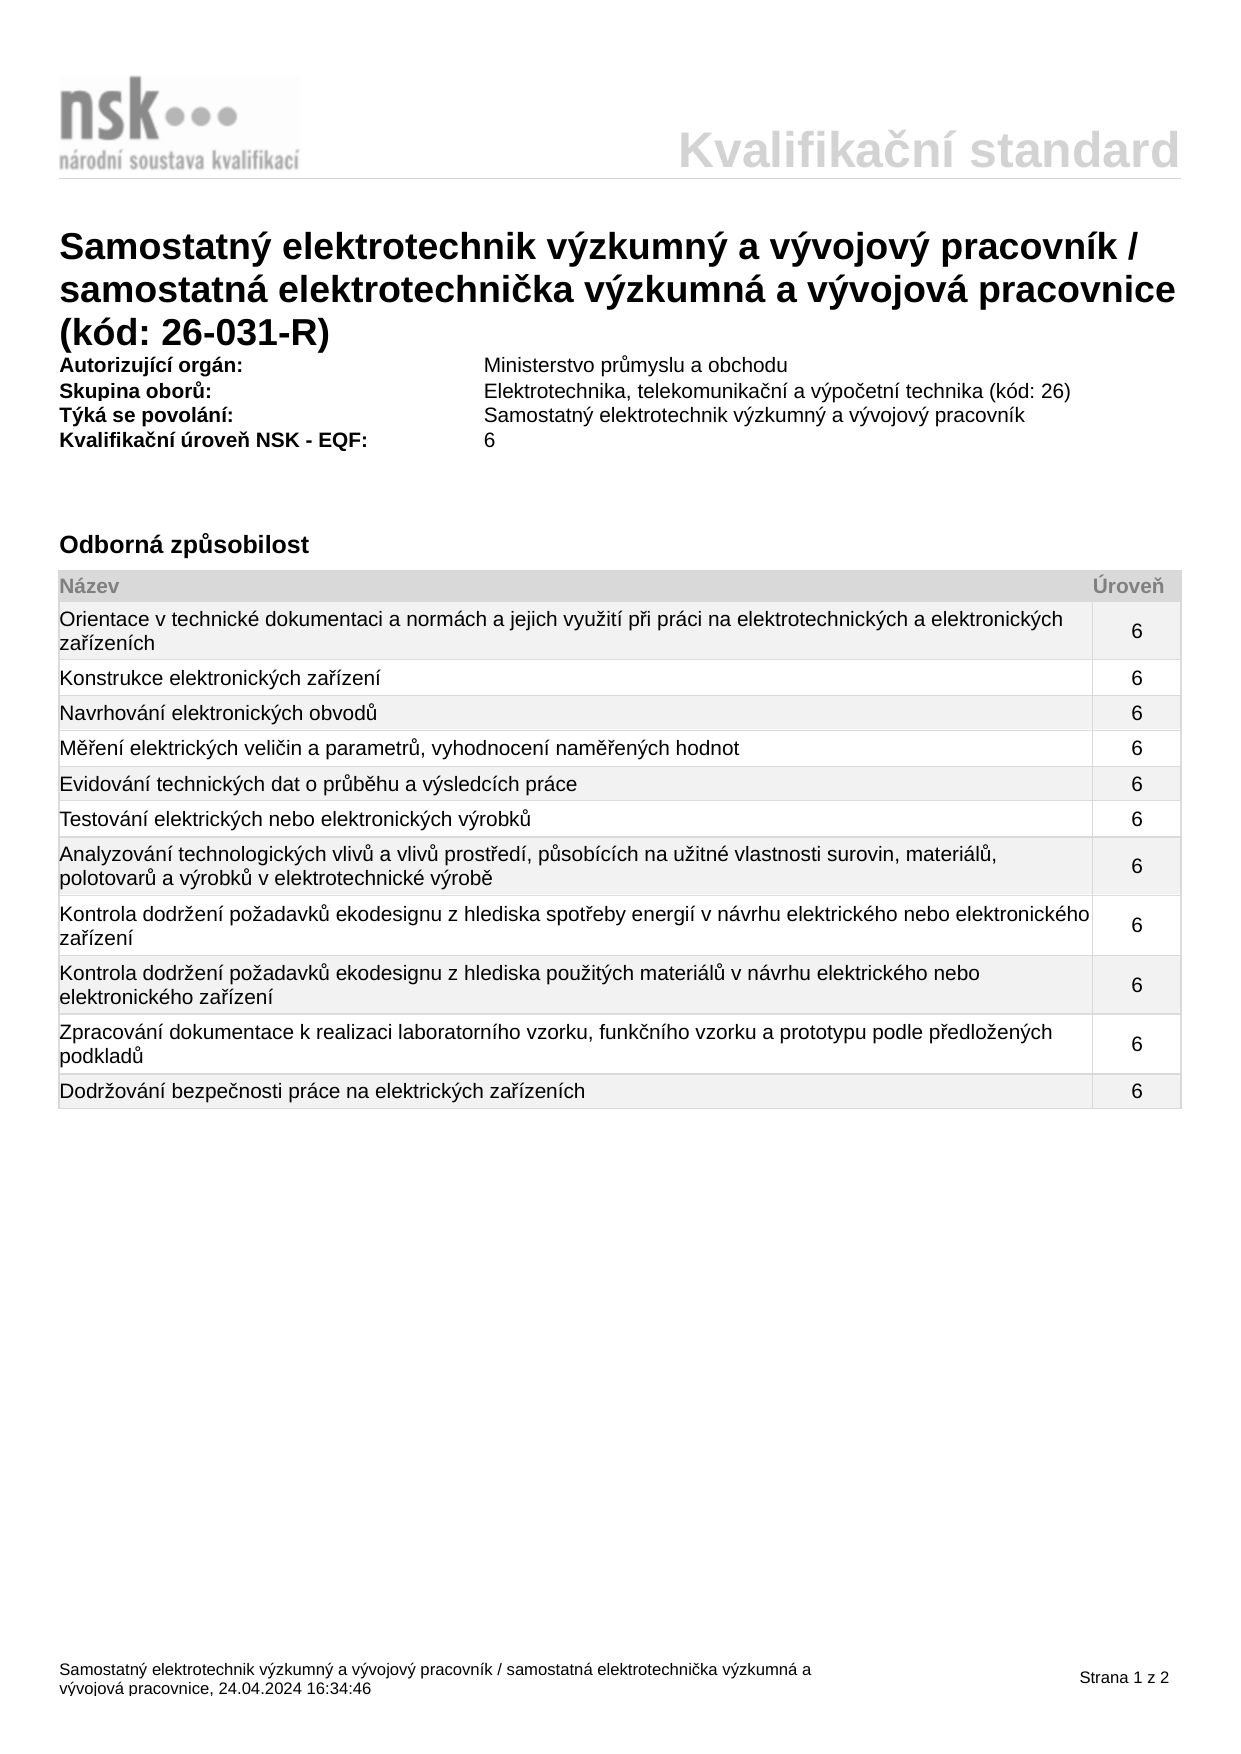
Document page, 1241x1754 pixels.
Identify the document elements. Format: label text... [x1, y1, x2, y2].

table_cell [59, 1384, 483, 1660]
table_cell [862, 1109, 1093, 1384]
table_cell [862, 1384, 1093, 1660]
table_cell 6 [1093, 767, 1180, 800]
table_cell 6 [1093, 896, 1180, 954]
table_cell [626, 1109, 862, 1384]
table_cell [862, 559, 1093, 570]
table_cell Dodržování bezpečnosti práce na elektrických zařízeních [60, 1075, 1092, 1108]
table_cell [626, 1384, 862, 1660]
table_cell Kontrola dodržení požadavků ekodesignu z hlediska použitých materiálů v návrhu elektrického nebo elektronického zařízení [60, 956, 1092, 1013]
picture [58, 59, 621, 172]
table_cell 6 [1093, 956, 1180, 1013]
table_cell Elektrotechnika, telekomunikační a výpočetní technika (kód: 26) [484, 379, 1181, 402]
table_cell [59, 179, 1181, 196]
table_cell Skupina oborů: [59, 379, 483, 401]
table_cell 6 [484, 428, 1181, 452]
table_cell Autorizující orgán: [59, 353, 483, 377]
table_cell Orientace v technické dokumentaci a normách a jejich využití při práci na elektrotechnických a elektronických zařízeních [60, 602, 1092, 659]
table_cell [59, 559, 483, 570]
table_cell [620, 452, 626, 522]
table_cell [1093, 452, 1169, 522]
table_cell [59, 1109, 483, 1384]
table_cell [1169, 559, 1181, 570]
table_cell Kontrola dodržení požadavků ekodesignu z hlediska spotřeby energií v návrhu elektrického nebo elektronického zařízení [60, 896, 1092, 954]
table_cell Samostatný elektrotechnik výzkumný a vývojový pracovník [484, 403, 1181, 428]
table_cell [484, 172, 620, 178]
table_cell [484, 452, 620, 522]
table_cell Zpracování dokumentace k realizaci laboratorního vzorku, funkčního vzorku a prototypu podle předložených podkladů [60, 1015, 1092, 1073]
table_cell [484, 559, 620, 570]
table_cell 6 [1093, 801, 1180, 836]
table_cell Samostatný elektrotechnik výzkumný a vývojový pracovník / samostatná elektrotechnička výzkumná a vývojová pracovnice (kód: 26-031-R) [59, 224, 1181, 353]
table_cell Samostatný elektrotechnik výzkumný a vývojový pracovník / samostatná elektrotechnička výzkumná a vývojová pracovnice, 24.04.2024 16:34:46 [59, 1660, 862, 1696]
table_cell 6 [1093, 838, 1180, 894]
table_cell [59, 452, 483, 522]
table_cell [862, 452, 1093, 522]
table_cell 6 [1093, 696, 1180, 729]
table_cell [620, 196, 626, 224]
table_cell Strana 1 z 2 [862, 1660, 1169, 1696]
table_cell 6 [1093, 1015, 1180, 1073]
table_cell [620, 559, 626, 570]
table_cell Týká se povolání: [59, 403, 483, 426]
table_cell [59, 196, 483, 224]
table_cell [626, 559, 862, 570]
table_cell [626, 452, 862, 522]
table_cell Měření elektrických veličin a parametrů, vyhodnocení naměřených hodnot [60, 731, 1092, 766]
table_cell 6 [1093, 731, 1180, 766]
table_cell [626, 196, 862, 224]
table_cell Navrhování elektronických obvodů [60, 696, 1092, 729]
table_cell [1093, 559, 1169, 570]
table_cell Ministerstvo průmyslu a obchodu [484, 353, 1181, 378]
table_cell [620, 1384, 626, 1660]
table_cell Název [60, 572, 1092, 600]
table_cell [484, 196, 620, 224]
table_cell [1169, 1384, 1181, 1660]
table_cell [1093, 196, 1169, 224]
table_cell [862, 196, 1093, 224]
table_cell Analyzování technologických vlivů a vlivů prostředí, působících na užitné vlastnosti surovin, materiálů, polotovarů a výrobků v elektrotechnické výrobě [60, 838, 1092, 894]
table_cell [484, 1384, 620, 1660]
table_cell Konstrukce elektronických zařízení [60, 660, 1092, 695]
table_cell [620, 1109, 626, 1384]
table_cell 6 [1093, 1075, 1180, 1108]
table_cell Úroveň [1093, 572, 1180, 600]
table_cell Odborná způsobilost [59, 523, 1181, 558]
table_cell [1169, 1109, 1181, 1384]
table_cell Testování elektrických nebo elektronických výrobků [60, 801, 1092, 836]
table_cell [1169, 452, 1181, 522]
table_cell [1093, 1384, 1169, 1660]
table_cell [1169, 196, 1181, 224]
table_cell 6 [1093, 602, 1180, 659]
table_header Kvalifikační standard [626, 59, 1181, 178]
table_cell 6 [1093, 660, 1180, 695]
table_cell Kvalifikační úroveň NSK - EQF: [59, 428, 483, 450]
table_cell [1169, 1660, 1181, 1696]
table_header [621, 59, 626, 172]
table_cell Evidování technických dat o průběhu a výsledcích práce [60, 767, 1092, 800]
table_cell [1093, 1109, 1169, 1384]
table_cell [484, 1109, 620, 1384]
table_cell [59, 172, 483, 178]
